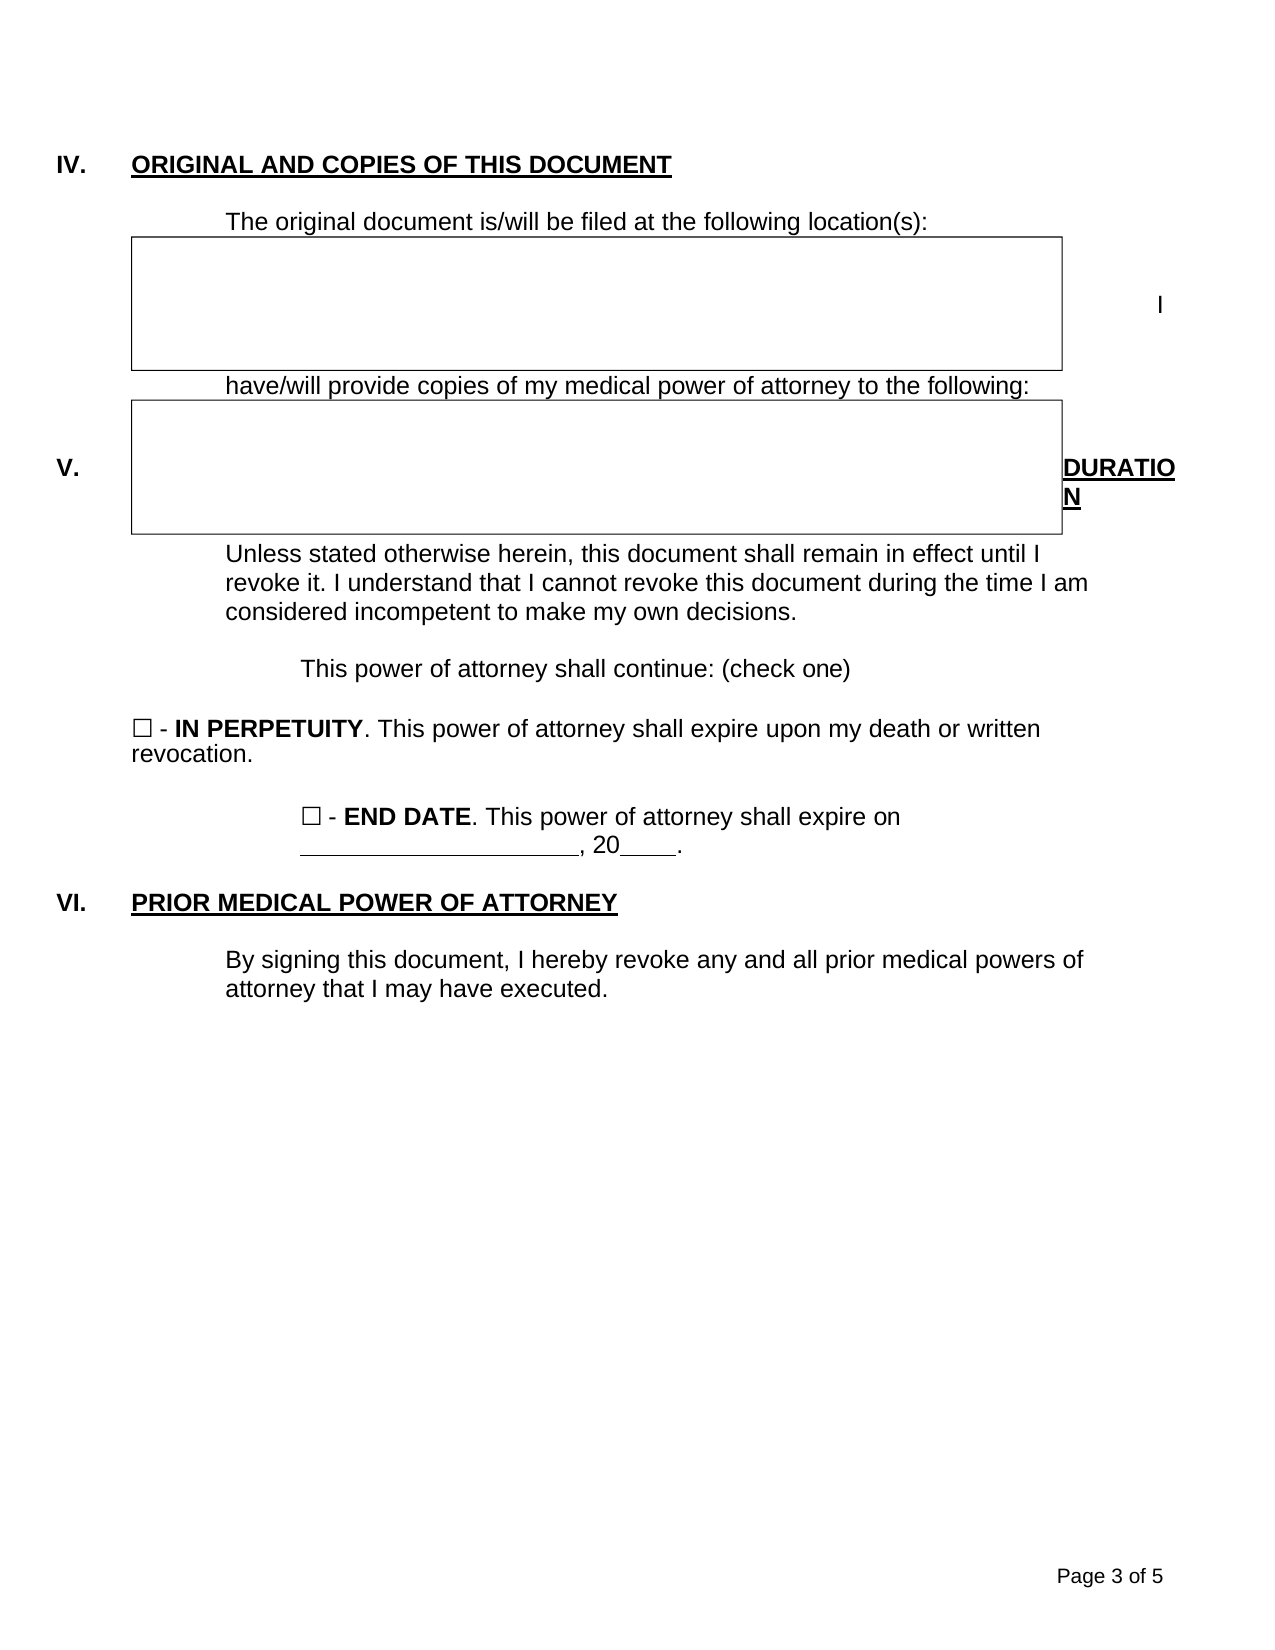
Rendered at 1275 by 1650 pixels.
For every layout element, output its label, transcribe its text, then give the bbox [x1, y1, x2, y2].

text I have/will provide copies of my medical power of attorney to the following: [225, 290, 1181, 400]
subtitle DURATION [133, 453, 1061, 511]
text By signing this document, I hereby revoke any and all prior medical powers of attorney that I may have executed. [225, 945, 1122, 1003]
list - IN PERPETUITY. This power of attorney shall expire upon my death or written revocation. [131, 715, 1100, 768]
subtitle PRIOR MEDICAL POWER OF ATTORNEY [56, 888, 1181, 917]
list - END DATE. This power of attorney shall expire on [300, 797, 1181, 833]
text This power of attorney shall continue: (check one) [300, 654, 1181, 682]
subtitle DURATION [1063, 453, 1181, 511]
text The original document is/will be filed at the following location(s): [225, 207, 1181, 236]
subtitle ORIGINAL AND COPIES OF THIS DOCUMENT [56, 150, 1181, 179]
text , 20 . [300, 833, 1181, 859]
subtitle DURATION [56, 453, 131, 511]
text Unless stated otherwise herein, this document shall remain in effect until I revoke it. I understand that I cannot revoke this document during the time I am considered incompetent to make my own decisions. [225, 539, 1121, 626]
